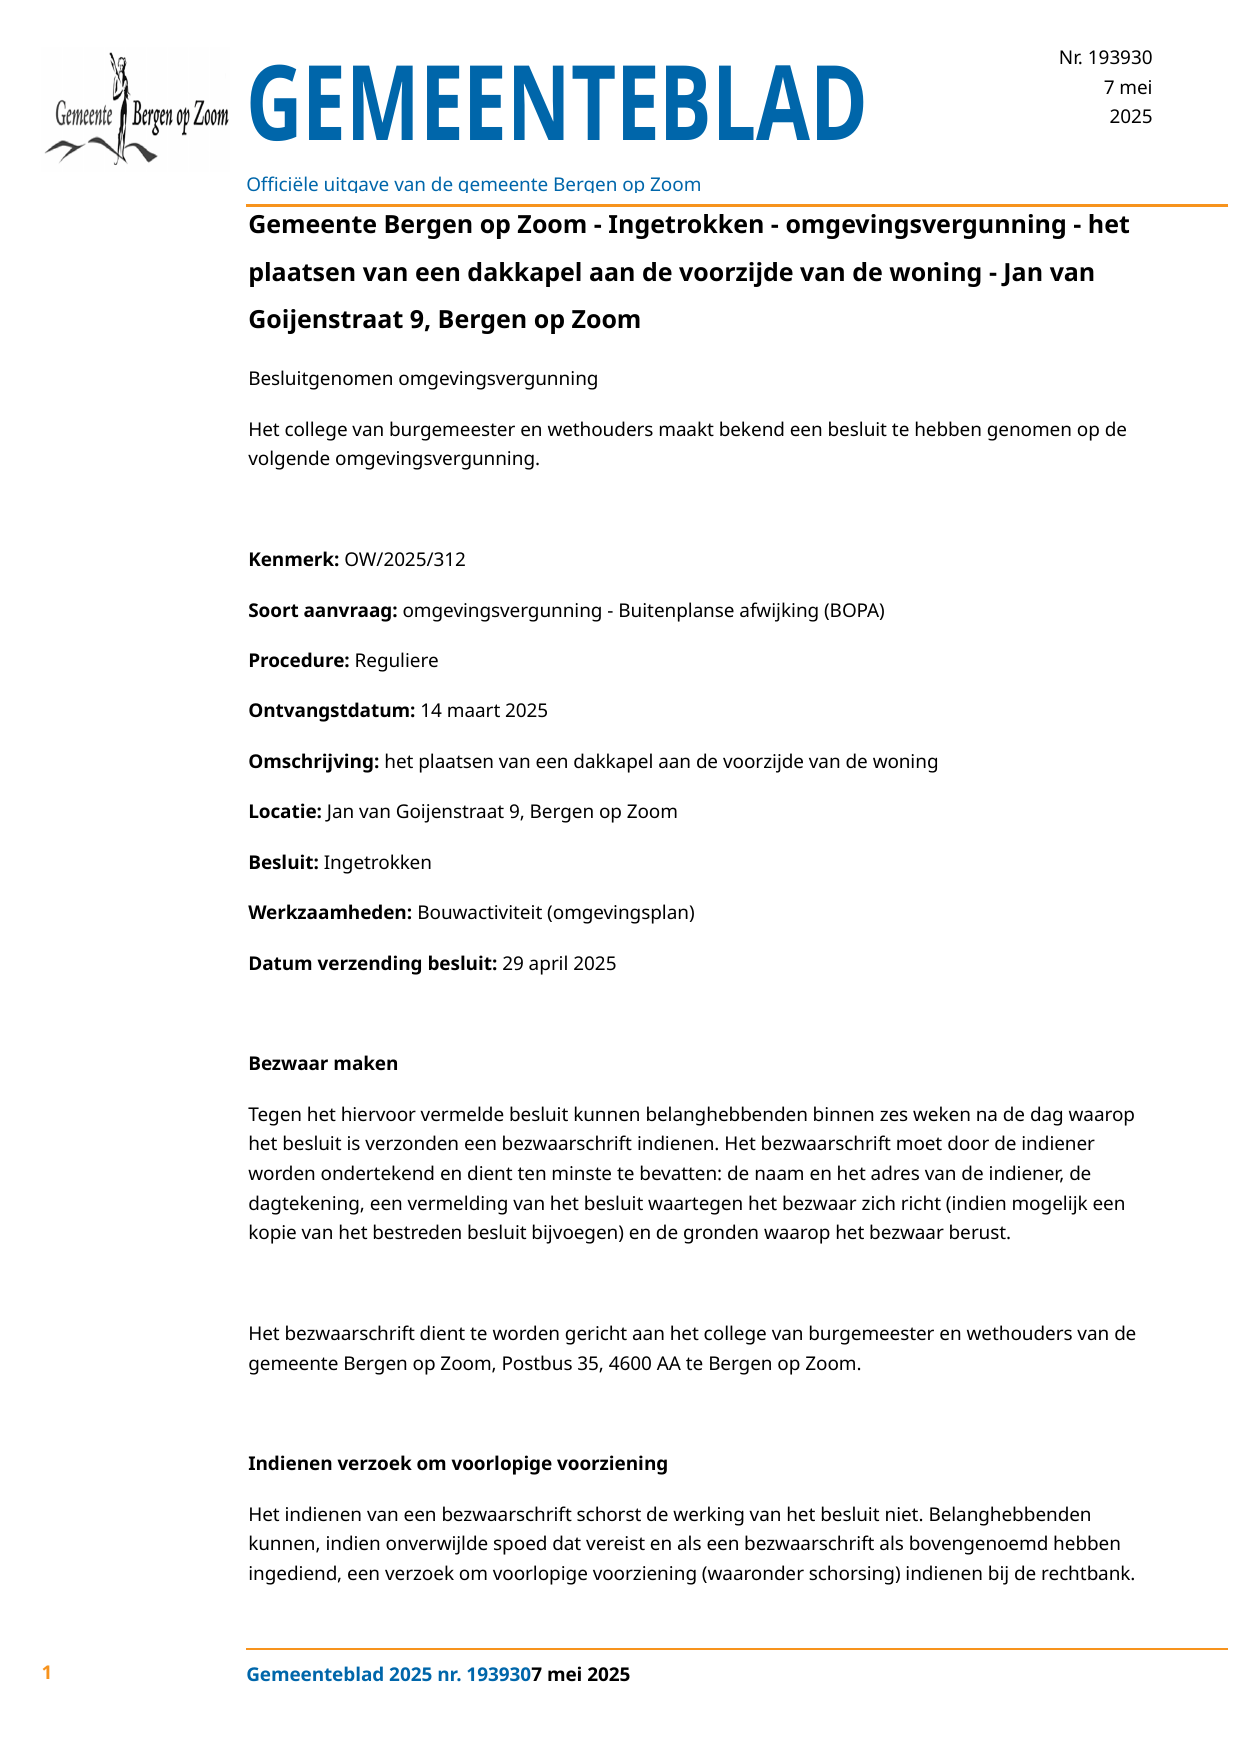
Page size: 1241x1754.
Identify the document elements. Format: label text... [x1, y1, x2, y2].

text Het bezwaarschrift dient te worden gericht aan het college van burgemeester en wethouders van de gemeente Bergen op Zoom, Postbus 35, 4600 AA te Bergen op Zoom. [248, 1320, 1152, 1375]
text Omschrijving: het plaatsen van een dakkapel aan de voorzijde van de woning [248, 748, 1152, 774]
text Locatie: Jan van Goijenstraat 9, Bergen op Zoom [248, 798, 1152, 824]
text Bezwaar maken [248, 1051, 1152, 1076]
text Werkzaamheden: Bouwactiviteit (omgevingsplan) [248, 899, 1152, 925]
text Het indienen van een bezwaarschrift schorst de werking van het besluit niet. Belanghebbenden kunnen, indien onverwijlde spoed dat vereist en als een bezwaarschrift als bovengenoemd hebben ingediend, een verzoek om voorlopige voorziening (waaronder schorsing) indienen bij de rechtbank. [248, 1501, 1152, 1586]
picture [41, 47, 231, 172]
text Datum verzending besluit: 29 april 2025 [248, 950, 1152, 975]
text Tegen het hiervoor vermelde besluit kunnen belanghebbenden binnen zes weken na de dag waarop het besluit is verzonden een bezwaarschrift indienen. Het bezwaarschrift moet door de indiener worden ondertekend en dient ten minste te bevatten: de naam en het adres van de indiener, de dagtekening, een vermelding van het besluit waartegen het bezwaar zich richt (indien mogelijk een kopie van het bestreden besluit bijvoegen) en de gronden waarop het bezwaar berust. [248, 1101, 1152, 1245]
text Procedure: Reguliere [248, 647, 1152, 673]
text Besluit: Ingetrokken [248, 849, 1152, 874]
text Kenmerk: OW/2025/312 [248, 546, 1152, 572]
text Besluitgenomen omgevingsvergunning [248, 366, 1152, 391]
text Soort aanvraag: omgevingsvergunning - Buitenplanse afwijking (BOPA) [248, 597, 1152, 622]
text Ontvangstdatum: 14 maart 2025 [248, 698, 1152, 723]
text Indienen verzoek om voorlopige voorziening [248, 1451, 1152, 1476]
text Het college van burgemeester en wethouders maakt bekend een besluit te hebben genomen op de volgende omgevingsvergunning. [248, 416, 1152, 471]
text Gemeente Bergen op Zoom - Ingetrokken - omgevingsvergunning - het plaatsen van een dakkapel aan de voorzijde van de woning - Jan van Goijenstraat 9, Bergen op Zoom [248, 207, 1152, 336]
